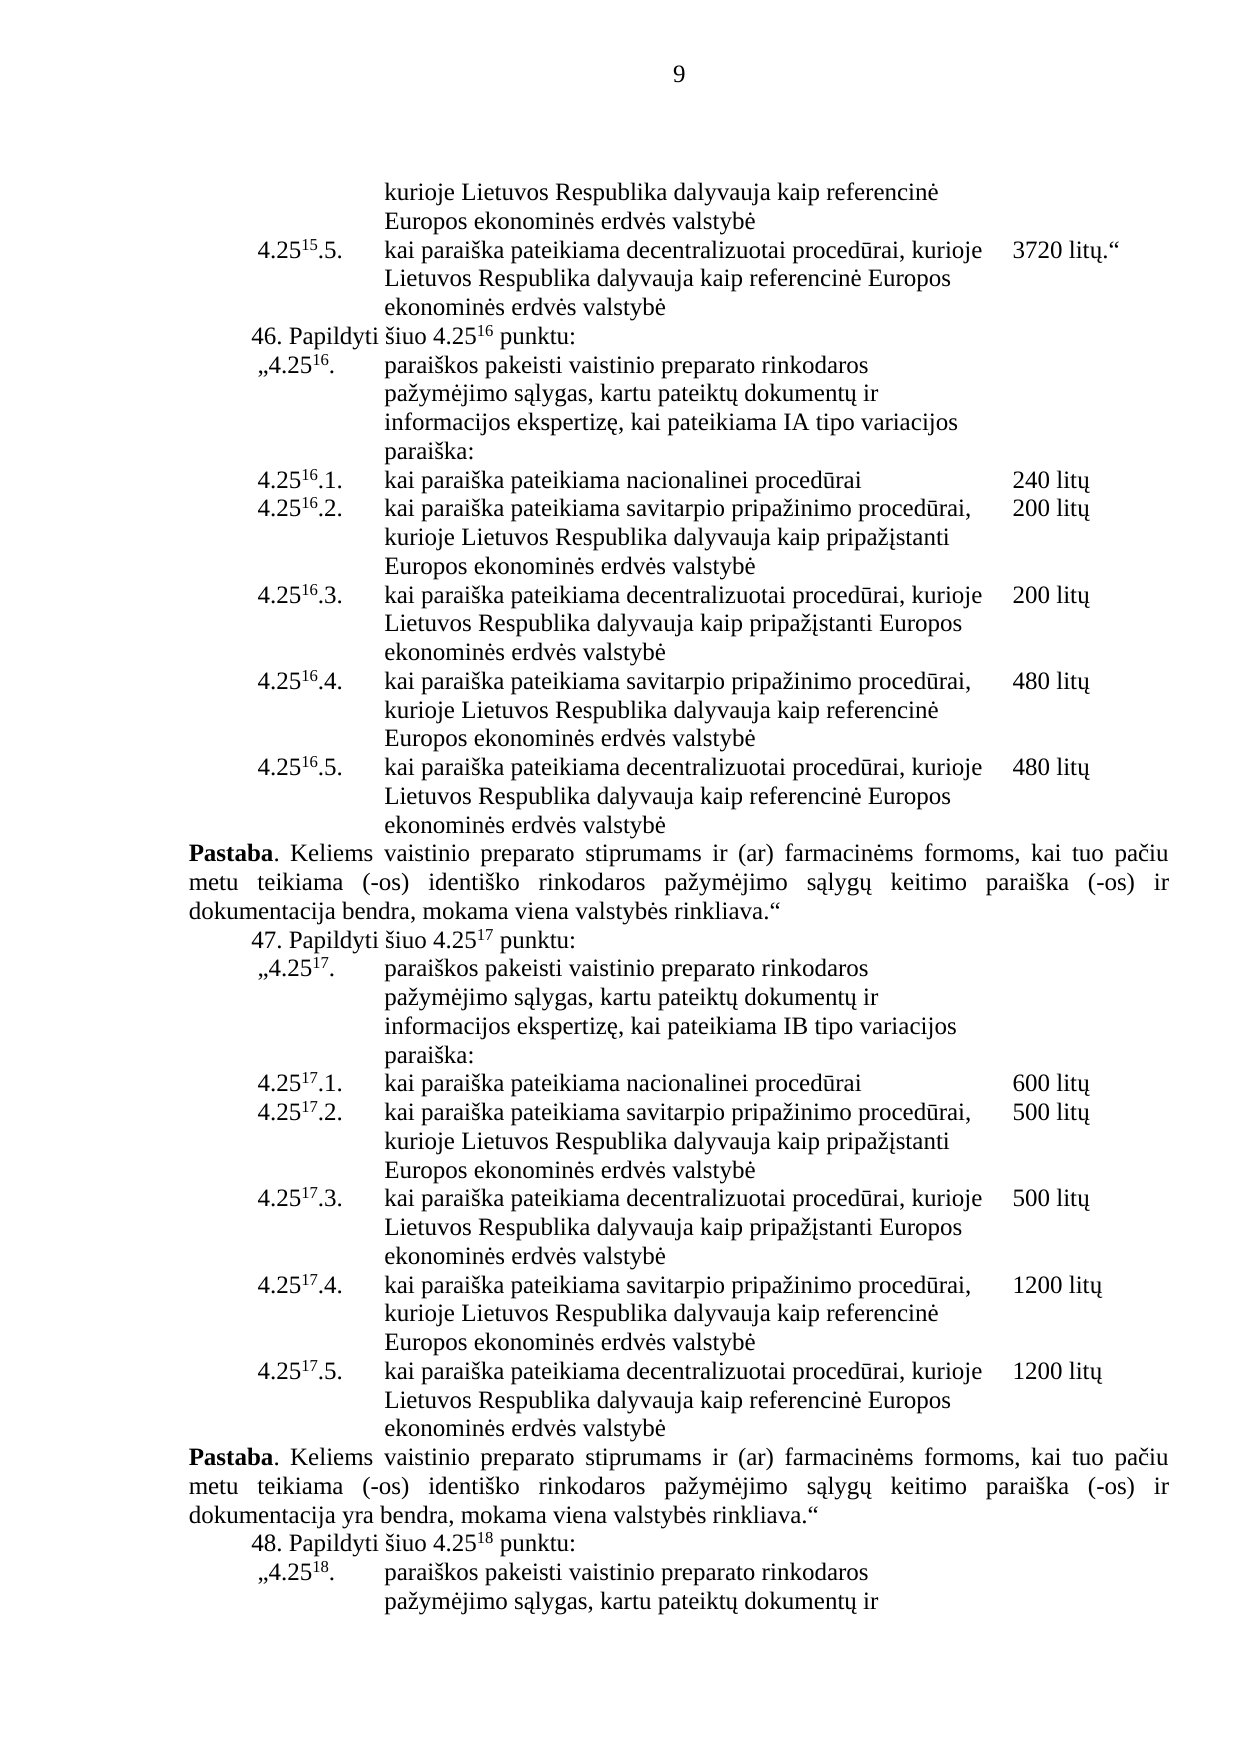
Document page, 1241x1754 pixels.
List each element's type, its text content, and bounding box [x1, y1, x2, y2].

table_cell 4.2517.3. [177, 1184, 373, 1270]
table_cell 500 litų [1001, 1097, 1181, 1183]
text 47. Papildyti šiuo 4.2517 punktu: [177, 925, 1181, 953]
text 46. Papildyti šiuo 4.2516 punktu: [177, 321, 1181, 350]
table_header paraiškos pakeisti vaistinio preparato rinkodaros pažymėjimo sąlygas, kartu pateiktų dokumentų ir informacijos ekspertizę, kai pateikiama IA tipo variacijos paraiška: [373, 350, 1001, 465]
table_cell kai paraiška pateikiama decentralizuotai procedūrai, kurioje Lietuvos Respublika dalyvauja kaip pripažįstanti Europos ekonominės erdvės valstybė [373, 580, 1001, 666]
table_header paraiškos pakeisti vaistinio preparato rinkodaros pažymėjimo sąlygas, kartu pateiktų dokumentų ir [373, 1557, 1001, 1615]
table_cell kurioje Lietuvos Respublika dalyvauja kaip referencinė Europos ekonominės erdvės valstybė [373, 177, 1001, 235]
table_cell 500 litų [1001, 1184, 1181, 1270]
table_cell [177, 177, 373, 235]
table_cell kai paraiška pateikiama decentralizuotai procedūrai, kurioje Lietuvos Respublika dalyvauja kaip pripažįstanti Europos ekonominės erdvės valstybė [373, 1184, 1001, 1270]
table_cell Pastaba. Keliems vaistinio preparato stiprumams ir (ar) farmacinėms formoms, kai tuo pačiu metu teikiama (-os) identiško rinkodaros pažymėjimo sąlygų keitimo paraiška (-os) ir dokumentacija yra bendra, mokama viena valstybės rinkliava.“ [177, 1442, 1181, 1528]
table_cell 4.2517.1. [177, 1069, 373, 1097]
table_cell kai paraiška pateikiama savitarpio pripažinimo procedūrai, kurioje Lietuvos Respublika dalyvauja kaip referencinė Europos ekonominės erdvės valstybė [373, 666, 1001, 752]
table_header „4.2517. [177, 954, 373, 1068]
table_cell 200 litų [1001, 580, 1181, 666]
text 48. Papildyti šiuo 4.2518 punktu: [177, 1528, 1181, 1557]
table_cell 3720 litų.“ [1001, 235, 1181, 321]
table_header „4.2516. [177, 350, 373, 465]
table_header [1001, 954, 1181, 1068]
table_cell 4.2516.3. [177, 580, 373, 666]
table_cell kai paraiška pateikiama decentralizuotai procedūrai, kurioje Lietuvos Respublika dalyvauja kaip referencinė Europos ekonominės erdvės valstybė [373, 235, 1001, 321]
table_cell 4.2516.1. [177, 465, 373, 493]
table_cell 240 litų [1001, 465, 1181, 493]
table_cell 4.2517.2. [177, 1097, 373, 1183]
table_cell 600 litų [1001, 1069, 1181, 1097]
table_cell 1200 litų [1001, 1270, 1181, 1356]
table_cell [1001, 177, 1181, 235]
table_cell kai paraiška pateikiama savitarpio pripažinimo procedūrai, kurioje Lietuvos Respublika dalyvauja kaip pripažįstanti Europos ekonominės erdvės valstybė [373, 1097, 1001, 1183]
table_header paraiškos pakeisti vaistinio preparato rinkodaros pažymėjimo sąlygas, kartu pateiktų dokumentų ir informacijos ekspertizę, kai pateikiama IB tipo variacijos paraiška: [373, 954, 1001, 1068]
table_cell kai paraiška pateikiama nacionalinei procedūrai [373, 465, 1001, 493]
table_cell 1200 litų [1001, 1356, 1181, 1442]
table_cell 4.2516.2. [177, 494, 373, 580]
table_cell 4.2517.4. [177, 1270, 373, 1356]
table_header [1001, 350, 1181, 465]
table_cell 480 litų [1001, 666, 1181, 752]
table_cell 4.2517.5. [177, 1356, 373, 1442]
table_cell kai paraiška pateikiama decentralizuotai procedūrai, kurioje Lietuvos Respublika dalyvauja kaip referencinė Europos ekonominės erdvės valstybė [373, 752, 1001, 838]
table_cell 480 litų [1001, 752, 1181, 838]
table_cell kai paraiška pateikiama savitarpio pripažinimo procedūrai, kurioje Lietuvos Respublika dalyvauja kaip referencinė Europos ekonominės erdvės valstybė [373, 1270, 1001, 1356]
table_cell kai paraiška pateikiama nacionalinei procedūrai [373, 1069, 1001, 1097]
table_cell kai paraiška pateikiama decentralizuotai procedūrai, kurioje Lietuvos Respublika dalyvauja kaip referencinė Europos ekonominės erdvės valstybė [373, 1356, 1001, 1442]
table_header „4.2518. [177, 1557, 373, 1615]
table_cell 200 litų [1001, 494, 1181, 580]
table_cell kai paraiška pateikiama savitarpio pripažinimo procedūrai, kurioje Lietuvos Respublika dalyvauja kaip pripažįstanti Europos ekonominės erdvės valstybė [373, 494, 1001, 580]
table_cell 4.2516.4. [177, 666, 373, 752]
table_cell Pastaba. Keliems vaistinio preparato stiprumams ir (ar) farmacinėms formoms, kai tuo pačiu metu teikiama (-os) identiško rinkodaros pažymėjimo sąlygų keitimo paraiška (-os) ir dokumentacija bendra, mokama viena valstybės rinkliava.“ [177, 839, 1181, 925]
table_header [1001, 1557, 1181, 1615]
table_cell 4.2515.5. [177, 235, 373, 321]
table_cell 4.2516.5. [177, 752, 373, 838]
